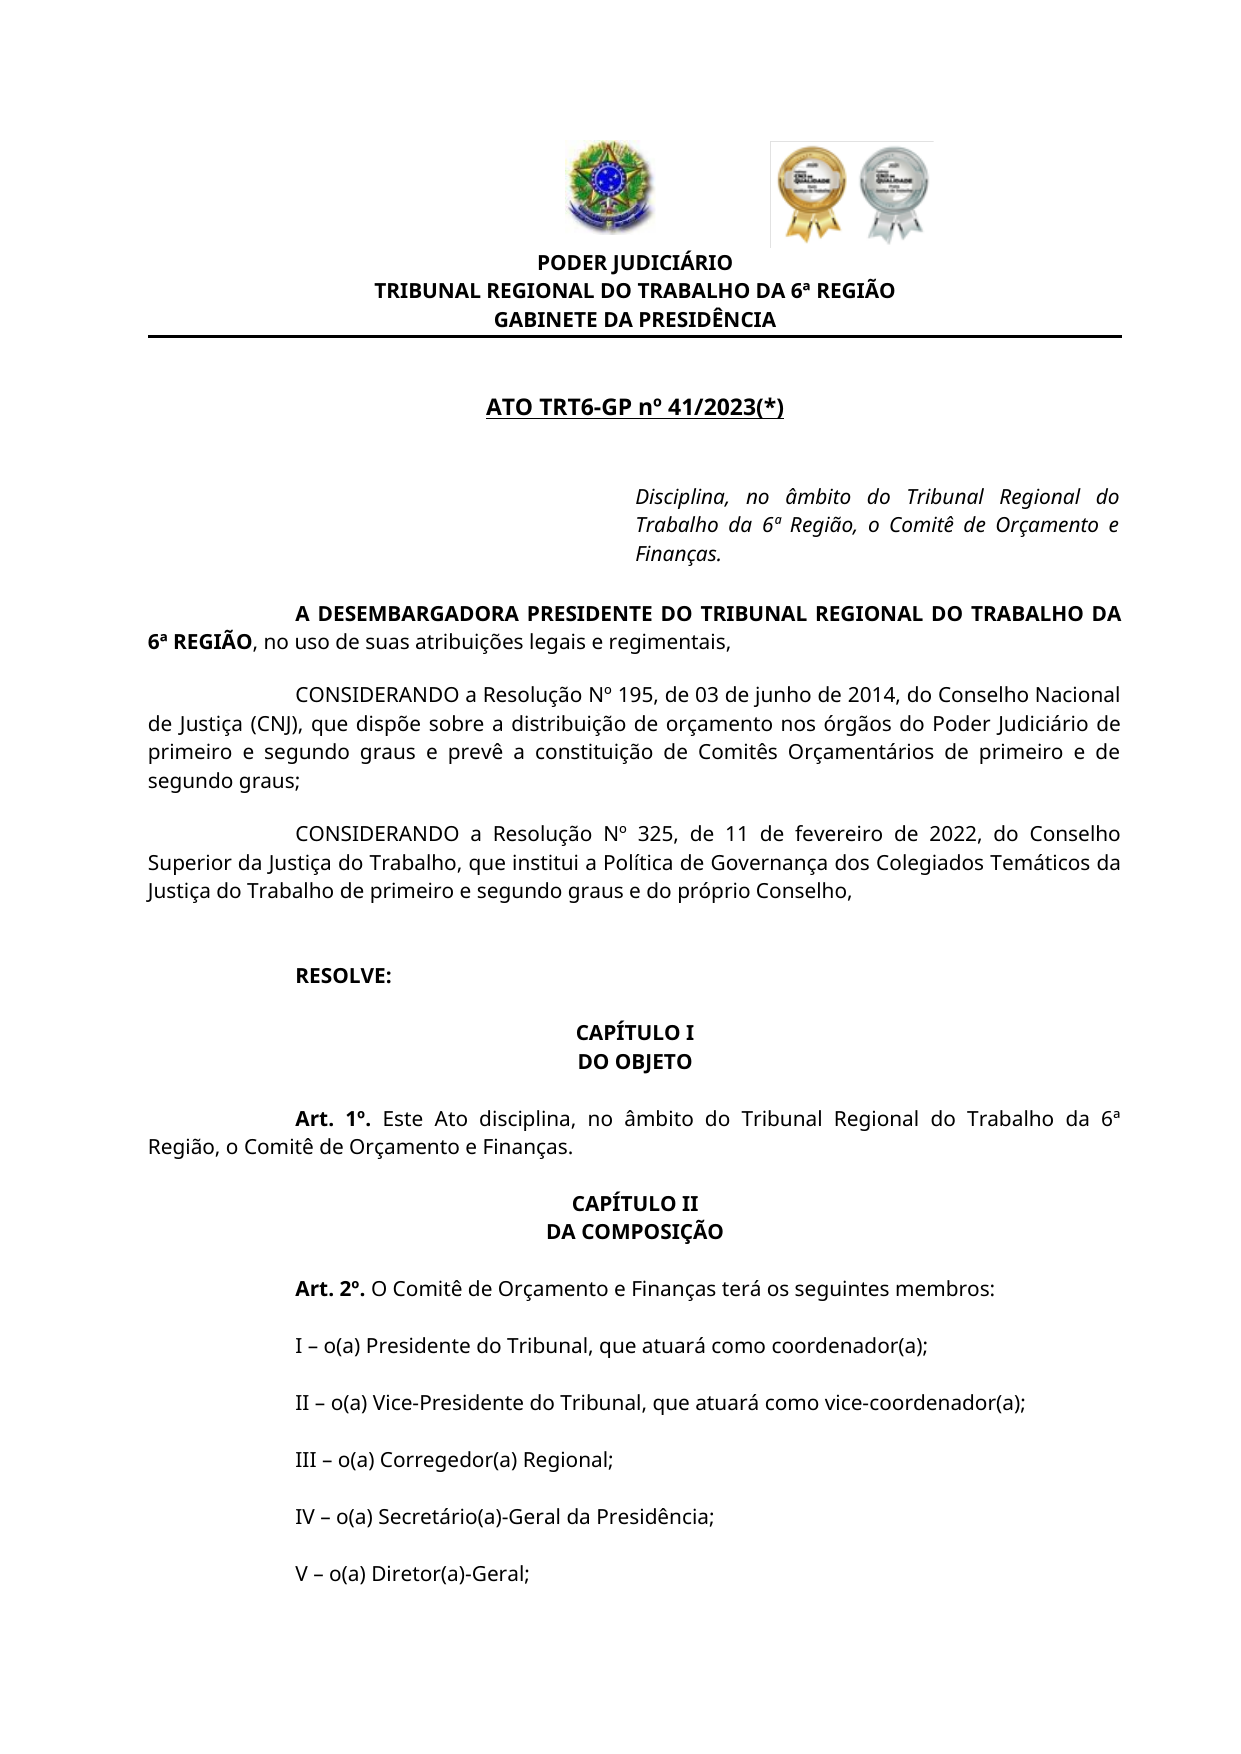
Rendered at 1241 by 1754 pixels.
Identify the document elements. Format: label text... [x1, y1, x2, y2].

text III – o(a) Corregedor(a) Regional; [148, 1445, 1122, 1473]
text Art. 2º. O Comitê de Orçamento e Finanças terá os seguintes membros: [148, 1274, 1122, 1303]
text A DESEMBARGADORA PRESIDENTE DO TRIBUNAL REGIONAL DO TRABALHO DA 6ª REGIÃO, no uso de suas atribuições legais e regimentais, [148, 599, 1122, 656]
text Art. 1º. Este Ato disciplina, no âmbito do Tribunal Regional do Trabalho da 6ª Região, o Comitê de Orçamento e Finanças. [148, 1104, 1122, 1161]
text CONSIDERANDO a Resolução Nº 195, de 03 de junho de 2014, do Conselho Nacional de Justiça (CNJ), que dispõe sobre a distribuição de orçamento nos órgãos do Poder Judiciário de primeiro e segundo graus e prevê a constituição de Comitês Orçamentários de primeiro e de segundo graus; [148, 681, 1122, 794]
text I – o(a) Presidente do Tribunal, que atuará como coordenador(a); [148, 1331, 1122, 1359]
text IV – o(a) Secretário(a)-Geral da Presidência; [148, 1502, 1122, 1530]
text Disciplina, no âmbito do Tribunal Regional do Trabalho da 6ª Região, o Comitê de Orçamento e Finanças. [635, 482, 1122, 567]
text DO OBJETO [148, 1047, 1122, 1075]
text CAPÍTULO I [148, 1018, 1122, 1047]
text CAPÍTULO II [148, 1189, 1122, 1217]
text CONSIDERANDO a Resolução Nº 325, de 11 de fevereiro de 2022, do Conselho Superior da Justiça do Trabalho, que institui a Política de Governança dos Colegiados Temáticos da Justiça do Trabalho de primeiro e segundo graus e do próprio Conselho, [148, 819, 1122, 904]
text V – o(a) Diretor(a)-Geral; [148, 1559, 1122, 1587]
text DA COMPOSIÇÃO [148, 1217, 1122, 1246]
text ATO TRT6-GP nº 41/2023(*) [148, 391, 1122, 422]
text RESOLVE: [148, 961, 1122, 990]
text II – o(a) Vice-Presidente do Tribunal, que atuará como vice-coordenador(a); [295, 1388, 1122, 1416]
